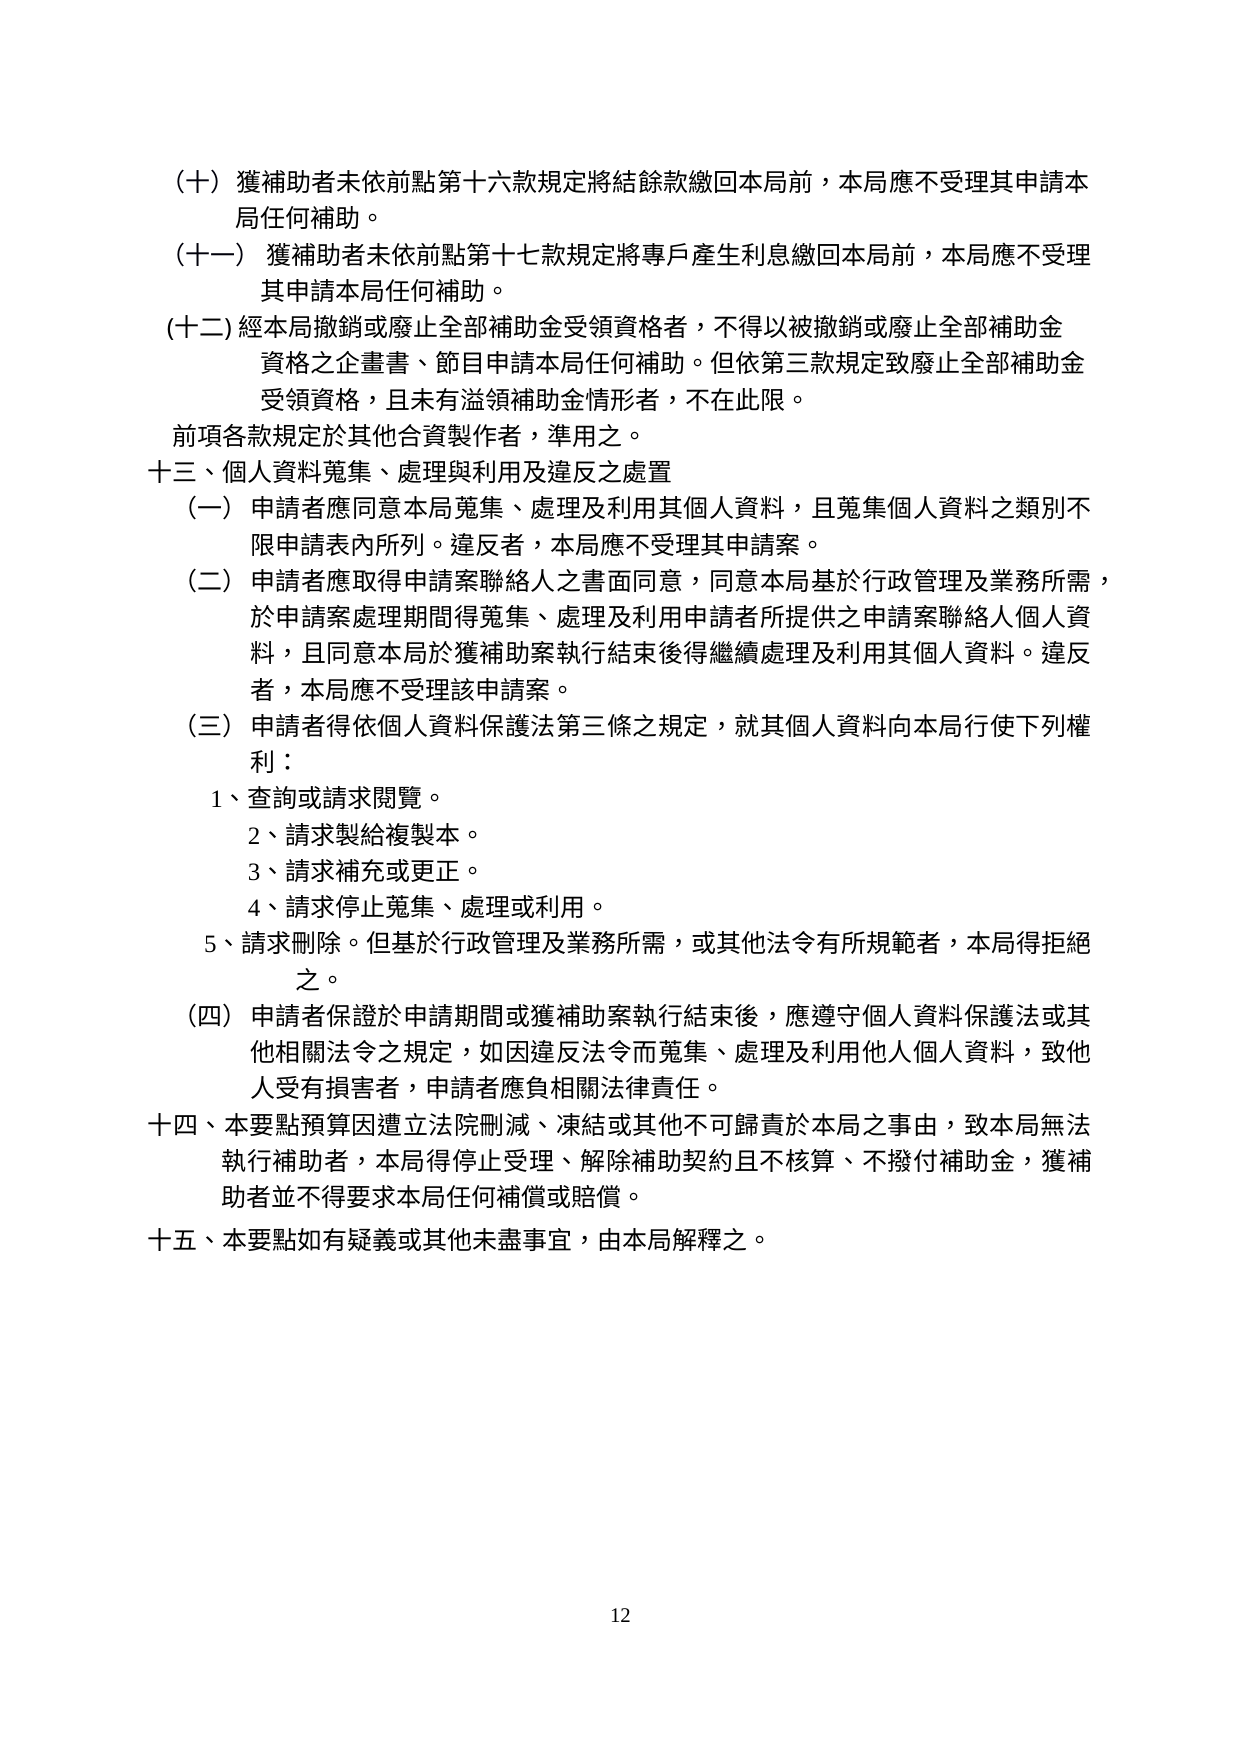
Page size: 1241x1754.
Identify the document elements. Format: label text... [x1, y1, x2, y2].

list 獲補助者未依前點第十七款規定將專戶產生利息繳回本局前，本局應不受理 [160, 235, 1092, 271]
text 十三、個人資料蒐集、處理與利用及違反之處置 [148, 453, 1092, 489]
list 申請者保證於申請期間或獲補助案執行結束後，應遵守個人資料保護法或其他相關法令之規定，如因違反法令而蒐集、處理及利用他人個人資料，致他人受有損害者，申請者應負相關法律責任。 [172, 996, 1092, 1105]
list 申請者應同意本局蒐集、處理及利用其個人資料，且蒐集個人資料之類別不限申請表內所列。違反者，本局應不受理其申請案。 [172, 489, 1092, 561]
text 其申請本局任何補助。 [160, 271, 1092, 308]
text 十四、本要點預算因遭立法院刪減、凍結或其他不可歸責於本局之事由，致本局無法執行補助者，本局得停止受理、解除補助契約且不核算、不撥付補助金，獲補助者並不得要求本局任何補償或賠償。 [148, 1105, 1092, 1214]
list 2、請求製給複製本。 [235, 815, 1092, 851]
list 獲補助者未依前點第十六款規定將結餘款繳回本局前，本局應不受理其申請本局任何補助。 [160, 163, 1092, 235]
text 前項各款規定於其他合資製作者，準用之。 [148, 416, 1092, 453]
list 5、請求刪除。但基於行政管理及業務所需，或其他法令有所規範者，本局得拒絕之。 [148, 924, 1092, 996]
list 申請者應取得申請案聯絡人之書面同意，同意本局基於行政管理及業務所需，於申請案處理期間得蒐集、處理及利用申請者所提供之申請案聯絡人個人資料，且同意本局於獲補助案執行結束後得繼續處理及利用其個人資料。違反者，本局應不受理該申請案。 [172, 561, 1092, 706]
list 4、請求停止蒐集、處理或利用。 [235, 888, 1092, 924]
list 申請者得依個人資料保護法第三條之規定，就其個人資料向本局行使下列權利： [172, 706, 1092, 779]
text 十五、本要點如有疑義或其他未盡事宜，由本局解釋之。 [148, 1214, 1092, 1251]
text 資格之企畫書、節目申請本局任何補助。但依第三款規定致廢止全部補助金 [160, 344, 1092, 380]
list 3、請求補充或更正。 [235, 851, 1092, 888]
text 1、查詢或請求閱覽。 [160, 779, 1092, 815]
text (十二) 經本局撤銷或廢止全部補助金受領資格者，不得以被撤銷或廢止全部補助金 [160, 308, 1092, 344]
text 受領資格，且未有溢領補助金情形者，不在此限。 [160, 380, 1092, 416]
